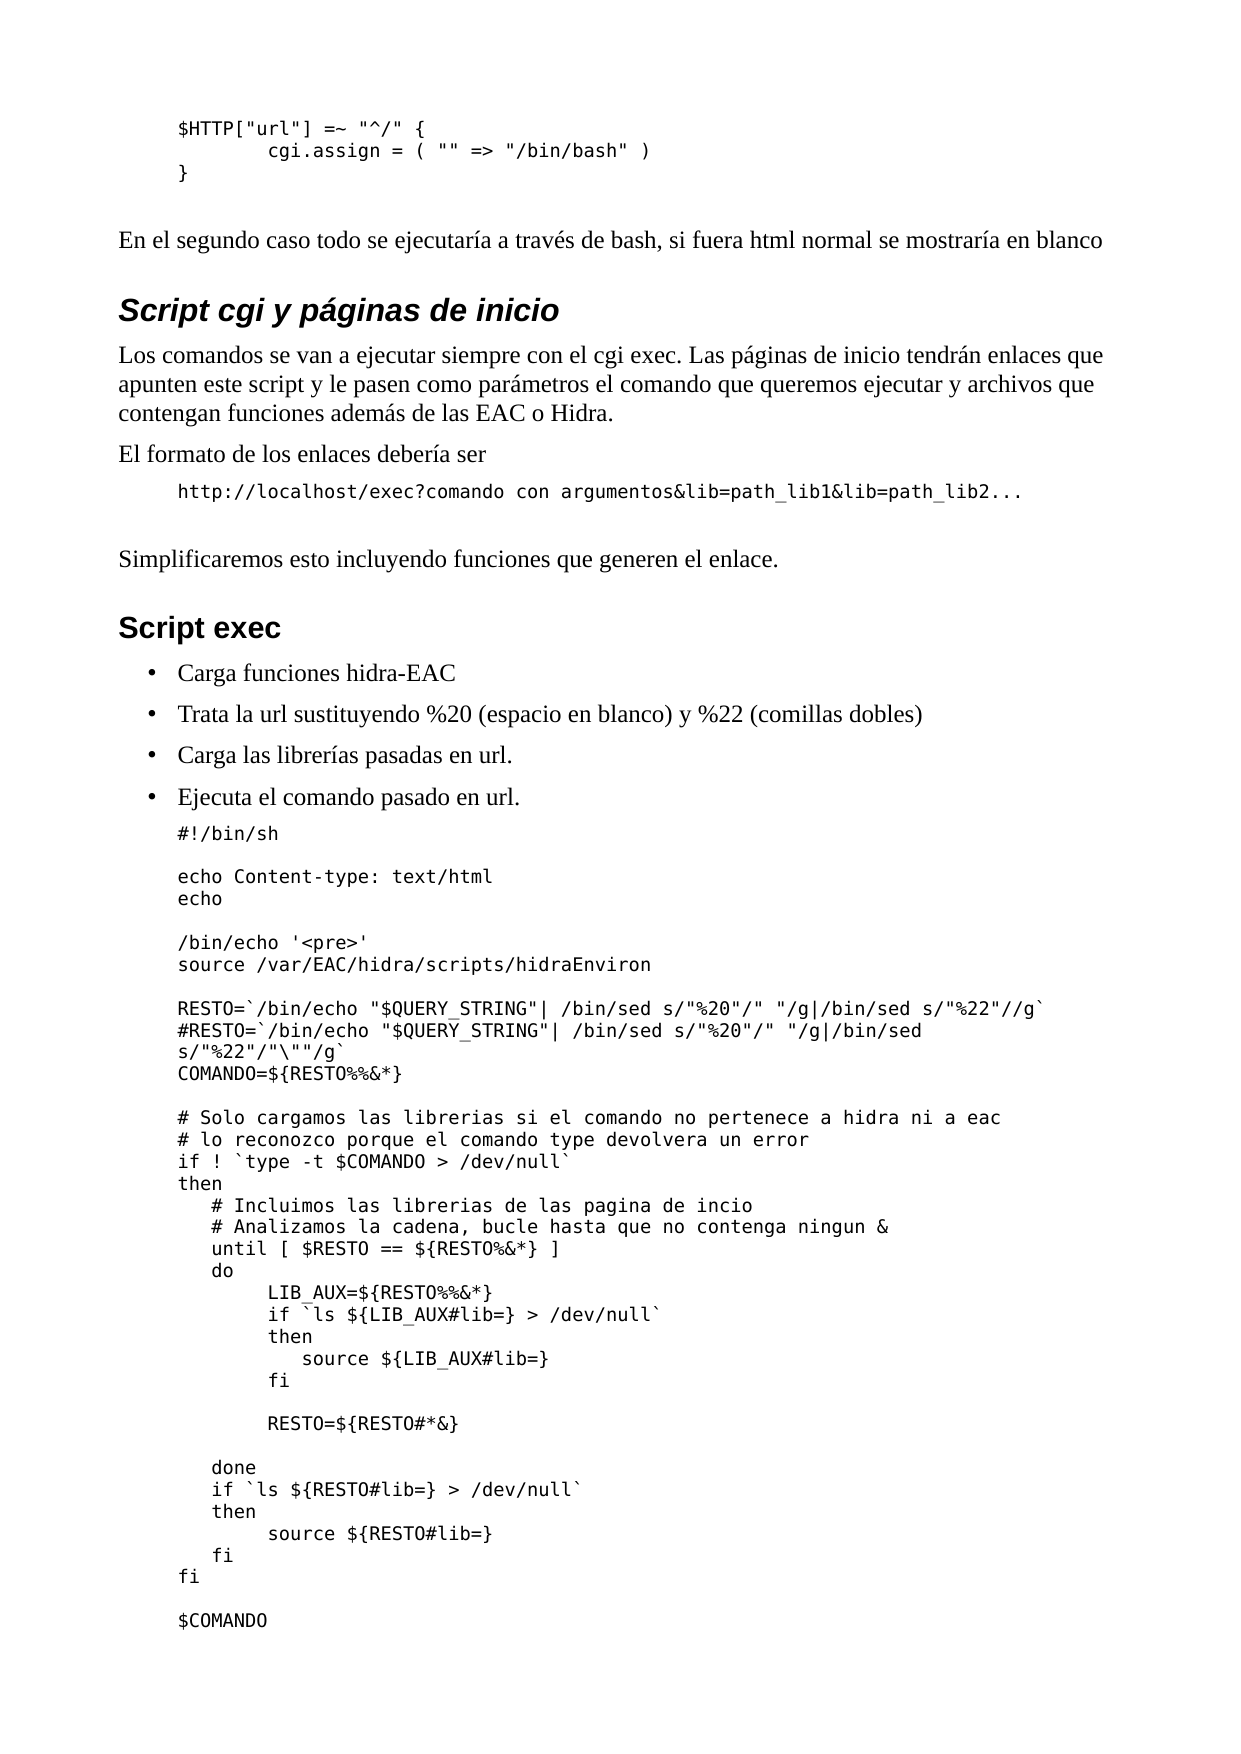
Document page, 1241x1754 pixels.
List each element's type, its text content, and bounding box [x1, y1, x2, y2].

text http://localhost/exec?comando con argumentos&lib=path_lib1&lib=path_lib2... [177, 481, 1063, 502]
text Simplificaremos esto incluyendo funciones que generen el enlace. [118, 544, 1122, 572]
text El formato de los enlaces debería ser [118, 439, 1122, 468]
list Carga funciones hidra-EAC [148, 658, 1122, 687]
text #!/bin/sh echo Content-type: text/html echo /bin/echo '<pre>' source /var/EAC/hidra/scripts/hidraEnviron RESTO=`/bin/echo "$QUERY_STRING"| /bin/sed s/"%20"/" "/g|/bin/sed s/"%22"//g` #RESTO=`/bin/echo "$QUERY_STRING"| /bin/sed s/"%20"/" "/g|/bin/sed s/"%22"/"\""/g` COMANDO=${RESTO%%&*} # Solo cargamos las librerias si el comando no pertenece a hidra ni a eac # lo reconozco porque el comando type devolvera un error if ! `type -t $COMANDO > /dev/null` then # Incluimos las librerias de las pagina de incio # Analizamos la cadena, bucle hasta que no contenga ningun & until [ $RESTO == ${RESTO%&*} ] do LIB_AUX=${RESTO%%&*} if `ls ${LIB_AUX#lib=} > /dev/null` then source ${LIB_AUX#lib=} fi RESTO=${RESTO#*&} done if `ls ${RESTO#lib=} > /dev/null` then source ${RESTO#lib=} fi fi $COMANDO [177, 823, 1063, 1632]
text $HTTP["url"] =~ "^/" { cgi.assign = ( "" => "/bin/bash" ) } [177, 118, 1063, 184]
list Carga las librerías pasadas en url. [148, 740, 1122, 769]
list Trata la url sustituyendo %20 (espacio en blanco) y %22 (comillas dobles) [148, 699, 1122, 728]
subtitle Script cgi y páginas de inicio [118, 291, 1122, 328]
subtitle Script exec [118, 610, 1122, 645]
text En el segundo caso todo se ejecutaría a través de bash, si fuera html normal se mostraría en blanco [118, 225, 1122, 254]
list Ejecuta el comando pasado en url. [148, 782, 1122, 810]
text Los comandos se van a ejecutar siempre con el cgi exec. Las páginas de inicio tendrán enlaces que apunten este script y le pasen como parámetros el comando que queremos ejecutar y archivos que contengan funciones además de las EAC o Hidra. [118, 341, 1122, 427]
